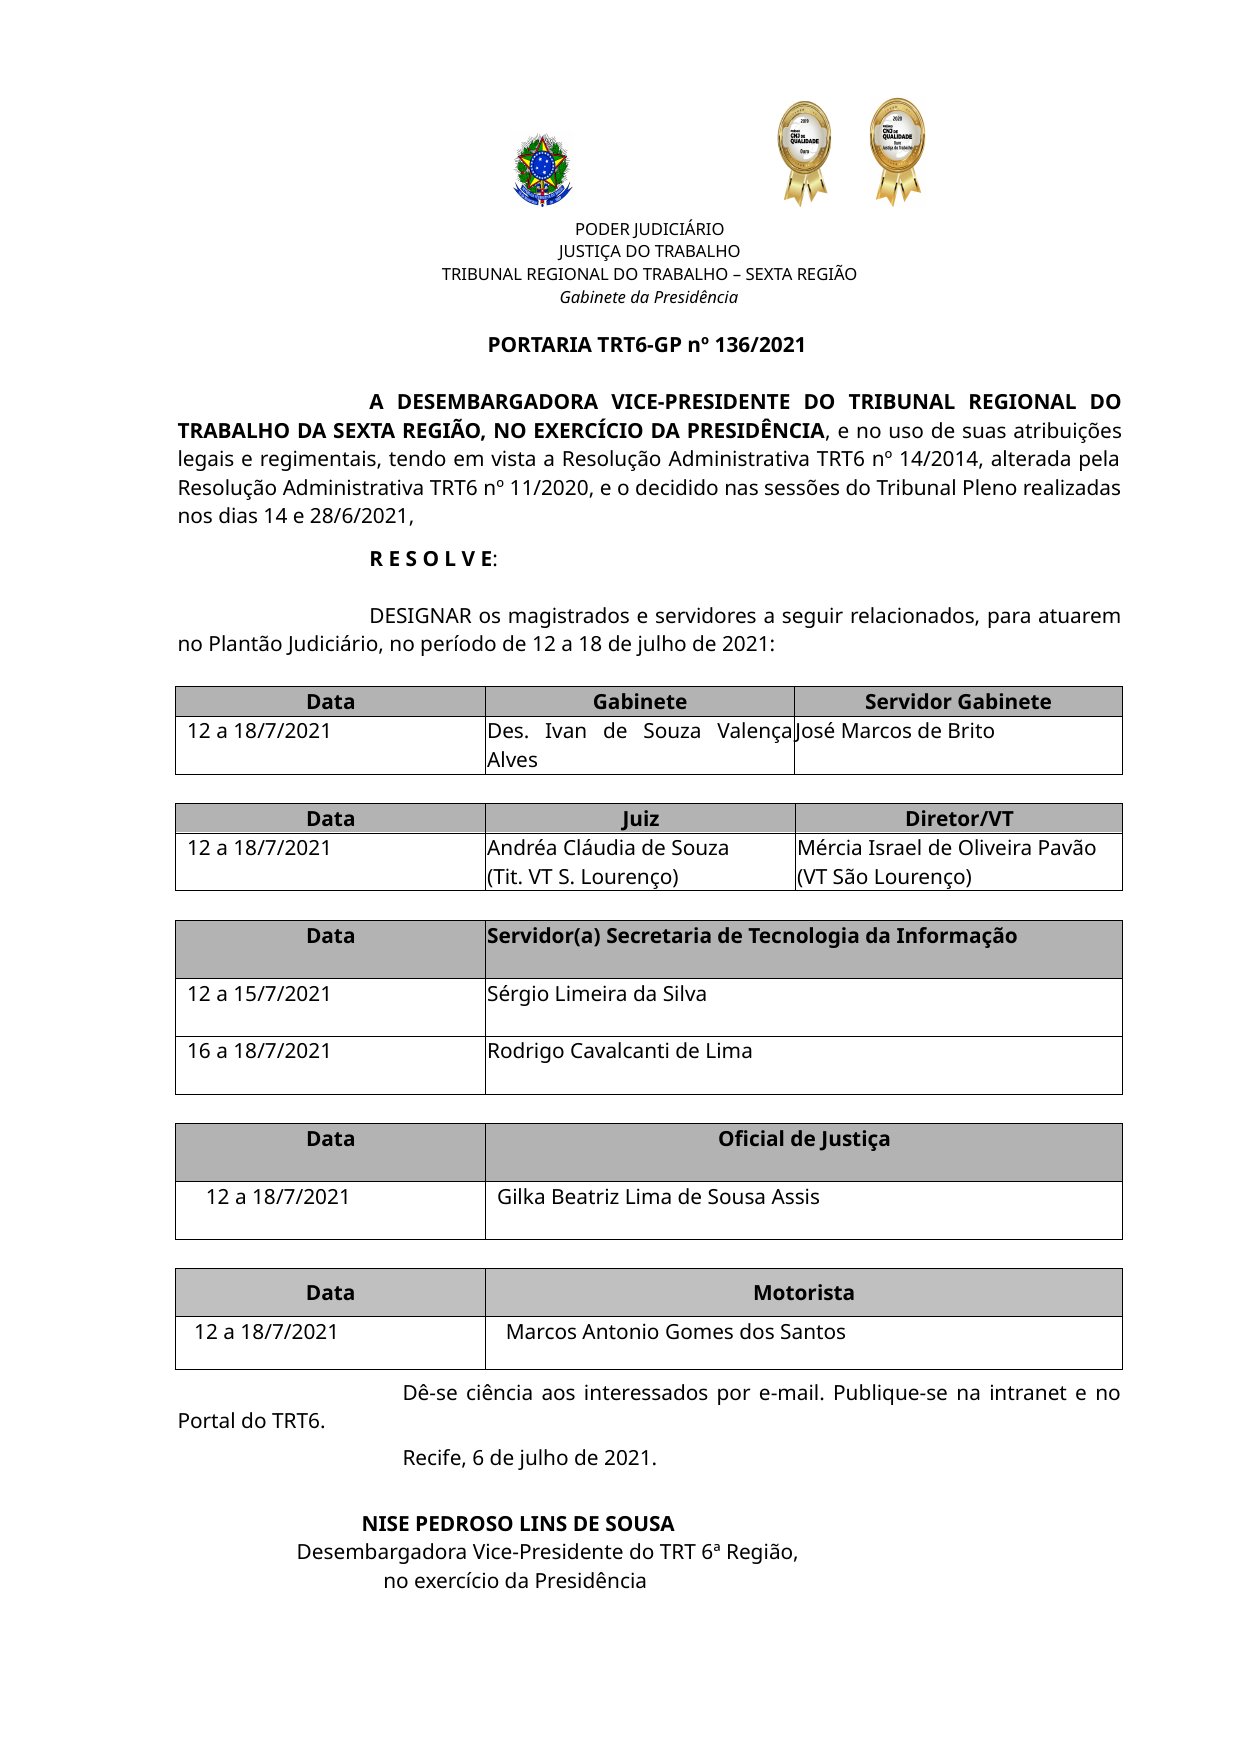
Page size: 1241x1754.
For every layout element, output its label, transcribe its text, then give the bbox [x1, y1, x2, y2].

table_header Servidor Gabinete [795, 687, 1122, 716]
table_header Servidor(a) Secretaria de Tecnologia da Informação [486, 921, 1122, 978]
table_cell 12 a 15/7/2021 [176, 979, 485, 1036]
text DESIGNAR os magistrados e servidores a seguir relacionados, para atuarem no Plantão Judiciário, no período de 12 a 18 de julho de 2021: [177, 601, 1122, 658]
text Desembargadora Vice-Presidente do TRT 6ª Região, [177, 1537, 1122, 1566]
table_header Data [176, 1269, 485, 1316]
text R E S O L V E: [233, 544, 1122, 572]
table_cell Marcos Antonio Gomes dos Santos [486, 1317, 1122, 1368]
table_cell Andréa Cláudia de Souza (Tit. VT S. Lourenço) [486, 834, 795, 890]
picture [869, 97, 926, 208]
table_header Gabinete [486, 687, 794, 716]
table_cell Des. Ivan de Souza Valença Alves [486, 717, 794, 773]
table_cell José Marcos de Brito [795, 717, 1122, 773]
table_cell Rodrigo Cavalcanti de Lima [486, 1037, 1122, 1093]
text Dê-se ciência aos interessados por e-mail. Publique-se na intranet e no Portal do TRT6. [177, 1378, 1122, 1435]
text PORTARIA TRT6-GP nº 136/2021 [177, 331, 1122, 359]
table_cell Sérgio Limeira da Silva [486, 979, 1122, 1036]
table_header Diretor/VT [796, 804, 1122, 832]
table_cell Gilka Beatriz Lima de Sousa Assis [486, 1182, 1122, 1239]
text no exercício da Presidência [177, 1566, 1122, 1594]
table_header Data [176, 804, 485, 832]
text NISE PEDROSO LINS DE SOUSA [177, 1509, 1122, 1537]
table_cell Mércia Israel de Oliveira Pavão (VT São Lourenço) [796, 834, 1122, 890]
table_cell 12 a 18/7/2021 [176, 717, 485, 773]
table_header Juiz [486, 804, 795, 832]
picture [510, 131, 574, 208]
table_cell 16 a 18/7/2021 [176, 1037, 485, 1093]
table_header Data [176, 921, 485, 978]
table_header Motorista [486, 1269, 1122, 1316]
table_header Oficial de Justiça [486, 1124, 1122, 1181]
table_cell 12 a 18/7/2021 [176, 1182, 485, 1239]
text Recife, 6 de julho de 2021. [177, 1443, 1122, 1472]
table_cell 12 a 18/7/2021 [176, 834, 485, 890]
table_cell 12 a 18/7/2021 [176, 1317, 485, 1368]
table_header Data [176, 687, 485, 716]
picture [777, 100, 832, 208]
table_header Data [176, 1124, 485, 1181]
text A DESEMBARGADORA VICE-PRESIDENTE DO TRIBUNAL REGIONAL DO TRABALHO DA SEXTA REGIÃO, NO EXERCÍCIO DA PRESIDÊNCIA, e no uso de suas atribuições legais e regimentais, tendo em vista a Resolução Administrativa TRT6 nº 14/2014, alterada pela Resolução Administrativa TRT6 nº 11/2020, e o decidido nas sessões do Tribunal Pleno realizadas nos dias 14 e 28/6/2021, [177, 387, 1122, 530]
